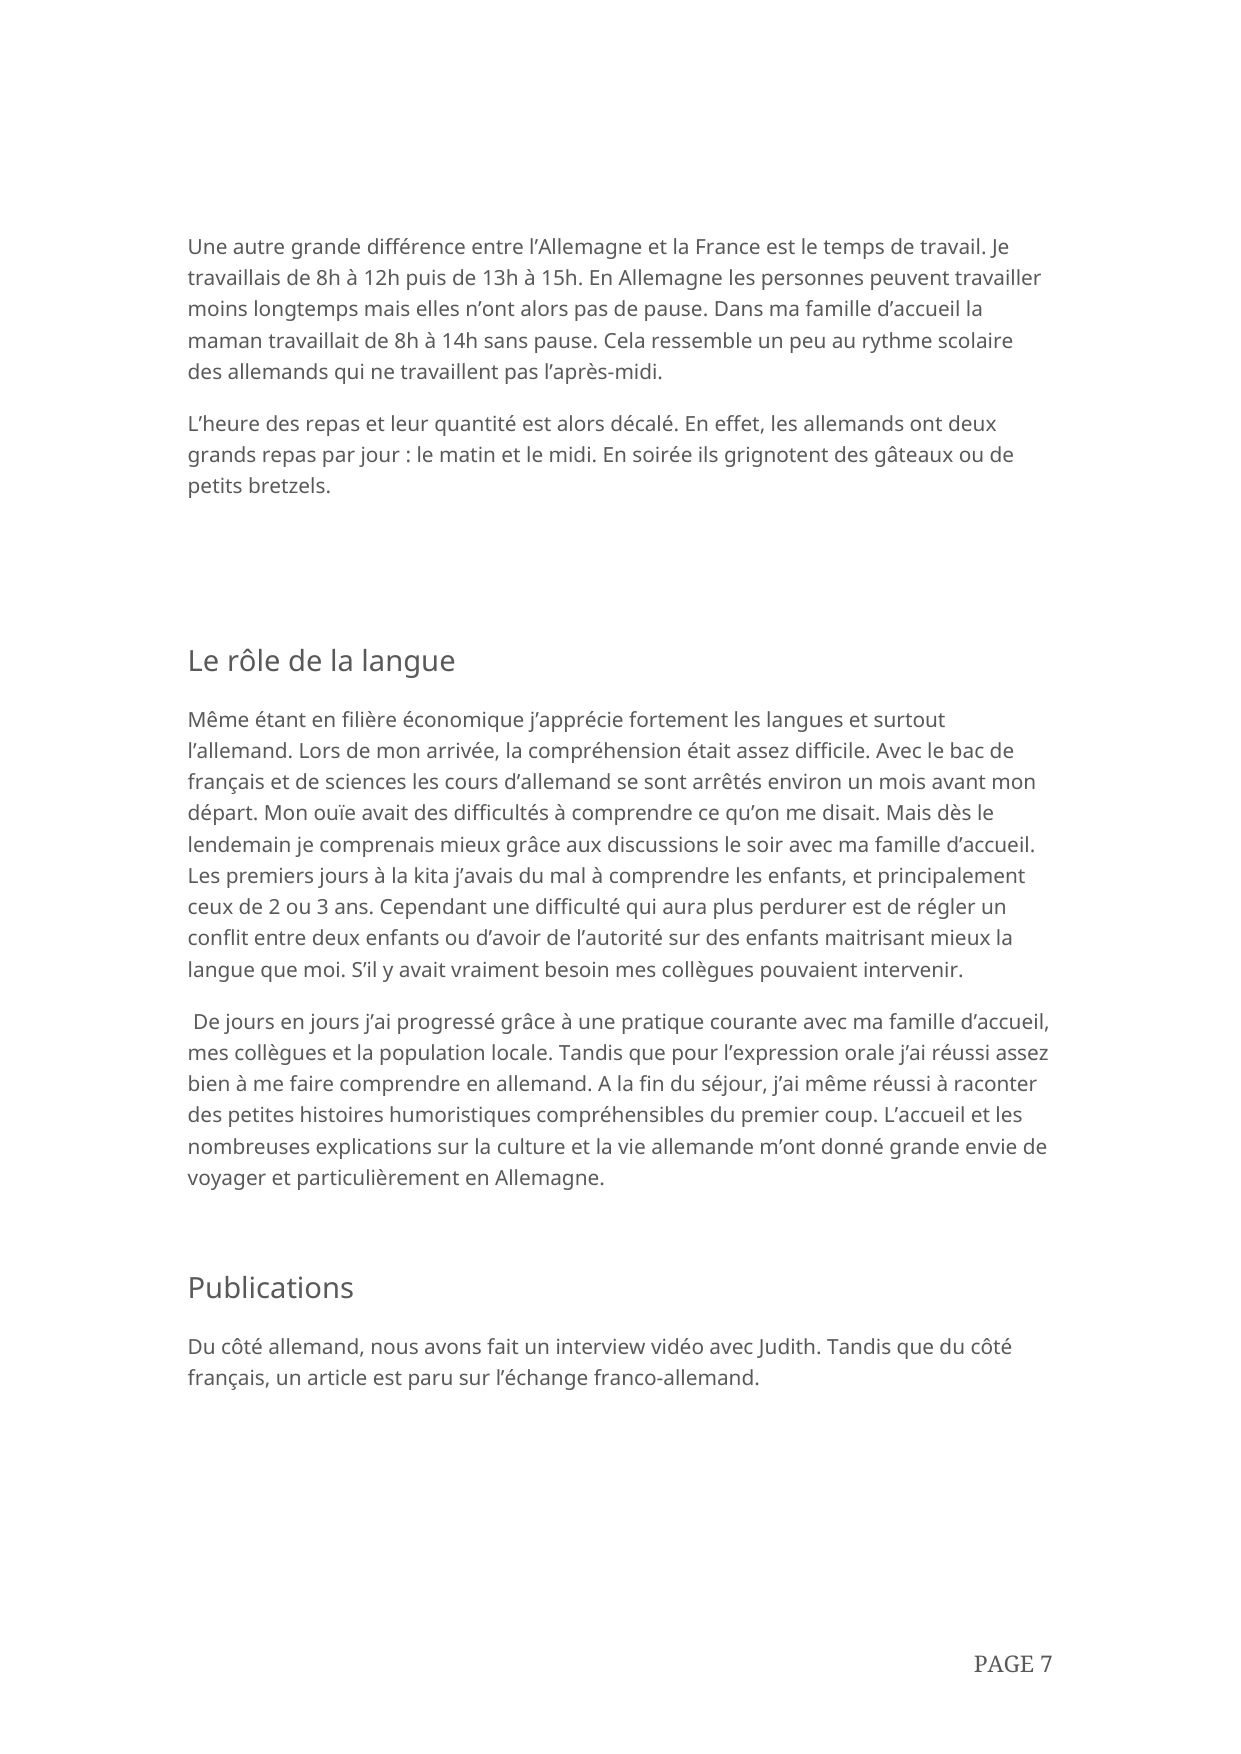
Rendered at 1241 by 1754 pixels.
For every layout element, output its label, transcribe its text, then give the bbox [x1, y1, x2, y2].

text Publications [187, 1267, 1053, 1307]
text Même étant en filière économique j’apprécie fortement les langues et surtout l’allemand. Lors de mon arrivée, la compréhension était assez difficile. Avec le bac de français et de sciences les cours d’allemand se sont arrêtés environ un mois avant mon départ. Mon ouïe avait des difficultés à comprendre ce qu’on me disait. Mais dès le lendemain je comprenais mieux grâce aux discussions le soir avec ma famille d’accueil. Les premiers jours à la kita j’avais du mal à comprendre les enfants, et principalement ceux de 2 ou 3 ans. Cependant une difficulté qui aura plus perdurer est de régler un conflit entre deux enfants ou d’avoir de l’autorité sur des enfants maitrisant mieux la langue que moi. S’il y avait vraiment besoin mes collègues pouvaient intervenir. [187, 705, 1053, 983]
text Une autre grande différence entre l’Allemagne et la France est le temps de travail. Je travaillais de 8h à 12h puis de 13h à 15h. En Allemagne les personnes peuvent travailler moins longtemps mais elles n’ont alors pas de pause. Dans ma famille d’accueil la maman travaillait de 8h à 14h sans pause. Cela ressemble un peu au rythme scolaire des allemands qui ne travaillent pas l’après-midi. [187, 232, 1053, 386]
text De jours en jours j’ai progressé grâce à une pratique courante avec ma famille d’accueil, mes collègues et la population locale. Tandis que pour l’expression orale j’ai réussi assez bien à me faire comprendre en allemand. A la fin du séjour, j’ai même réussi à raconter des petites histoires humoristiques compréhensibles du premier coup. L’accueil et les nombreuses explications sur la culture et la vie allemande m’ont donné grande envie de voyager et particulièrement en Allemagne. [187, 1007, 1053, 1192]
text Du côté allemand, nous avons fait un interview vidéo avec Judith. Tandis que du côté français, un article est paru sur l’échange franco-allemand. [187, 1332, 1053, 1391]
text Le rôle de la langue [187, 640, 1053, 680]
text L’heure des repas et leur quantité est alors décalé. En effet, les allemands ont deux grands repas par jour : le matin et le midi. En soirée ils grignotent des gâteaux ou de petits bretzels. [187, 409, 1053, 500]
